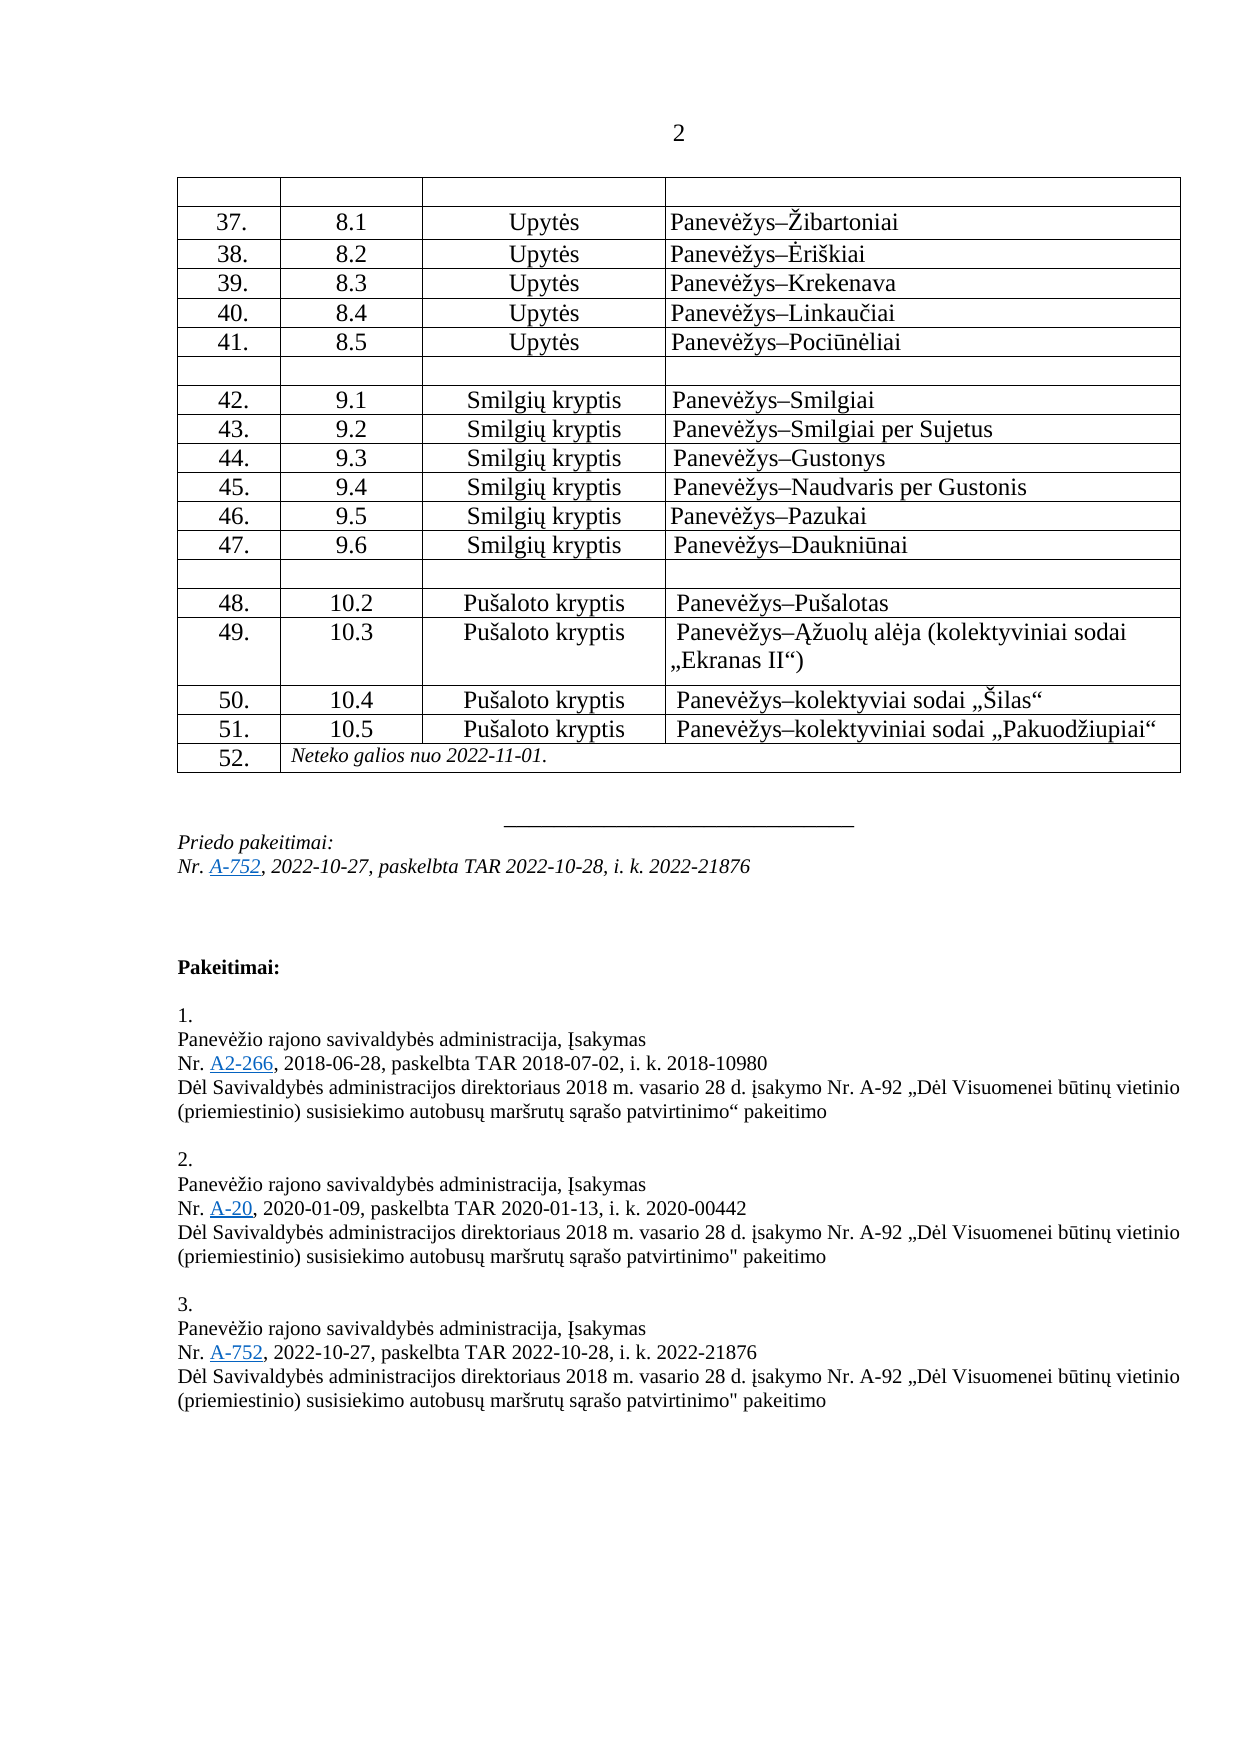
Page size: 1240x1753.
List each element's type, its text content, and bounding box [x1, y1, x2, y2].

text Nr. A2-266, 2018-06-28, paskelbta TAR 2018-07-02, i. k. 2018-10980 [177, 1051, 1181, 1075]
text Dėl Savivaldybės administracijos direktoriaus 2018 m. vasario 28 d. įsakymo Nr. A-92 „Dėl Visuomenei būtinų vietinio (priemiestinio) susisiekimo autobusų maršrutų sąrašo patvirtinimo" pakeitimo [177, 1219, 1181, 1268]
table_cell 9.1 [281, 386, 422, 414]
table_cell Panevėžys–Smilgiai per Sujetus [666, 415, 1180, 443]
table_cell [423, 178, 665, 206]
table_cell 10.4 [281, 686, 422, 714]
table_cell 49. [178, 618, 280, 685]
text Panevėžio rajono savivaldybės administracija, Įsakymas [177, 1316, 1181, 1340]
table_cell 10.3 [281, 618, 422, 685]
table_cell 37. [178, 207, 280, 239]
text 3. [177, 1292, 1181, 1316]
table_cell Pušaloto kryptis [423, 589, 665, 616]
table_cell 8.3 [281, 269, 422, 298]
table_cell Upytės [423, 299, 665, 327]
text Panevėžio rajono savivaldybės administracija, Įsakymas [177, 1171, 1181, 1196]
table_cell Upytės [423, 240, 665, 268]
text Dėl Savivaldybės administracijos direktoriaus 2018 m. vasario 28 d. įsakymo Nr. A-92 „Dėl Visuomenei būtinų vietinio (priemiestinio) susisiekimo autobusų maršrutų sąrašo patvirtinimo" pakeitimo [177, 1364, 1181, 1412]
table_cell 47. [178, 531, 280, 558]
table_cell Pušaloto kryptis [423, 618, 665, 685]
table_cell Panevėžys–Linkaučiai [666, 299, 1180, 327]
table_cell 51. [178, 715, 280, 743]
table_cell Smilgių kryptis [423, 444, 665, 472]
text Nr. A-752, 2022-10-27, paskelbta TAR 2022-10-28, i. k. 2022-21876 [177, 1340, 1181, 1364]
table_cell 48. [178, 589, 280, 616]
table_cell [281, 357, 422, 385]
table_cell 9.4 [281, 473, 422, 501]
table_cell Upytės [423, 328, 665, 356]
table_cell Panevėžys–Naudvaris per Gustonis [666, 473, 1180, 501]
table_cell Panevėžys–Pušalotas [666, 589, 1180, 616]
text 2. [177, 1147, 1181, 1171]
table_cell 10.5 [281, 715, 422, 743]
table_cell Panevėžys–Gustonys [666, 444, 1180, 472]
table_cell 9.2 [281, 415, 422, 443]
table_cell Upytės [423, 269, 665, 298]
table_cell 8.2 [281, 240, 422, 268]
table_cell Panevėžys–Krekenava [666, 269, 1180, 298]
table_cell 8.5 [281, 328, 422, 356]
text Nr. A-752, 2022-10-27, paskelbta TAR 2022-10-28, i. k. 2022-21876 [177, 854, 1181, 878]
table_cell 41. [178, 328, 280, 356]
table_cell Pušaloto kryptis [423, 686, 665, 714]
table_cell 45. [178, 473, 280, 501]
text 1. [177, 1003, 1181, 1027]
table_cell 40. [178, 299, 280, 327]
table_cell 50. [178, 686, 280, 714]
text Nr. A-20, 2020-01-09, paskelbta TAR 2020-01-13, i. k. 2020-00442 [177, 1196, 1181, 1219]
table_cell Smilgių kryptis [423, 531, 665, 558]
table_cell [666, 560, 1180, 587]
table_cell Neteko galios nuo 2022-11-01. [281, 744, 1180, 772]
table_cell [423, 560, 665, 587]
table_cell 52. [178, 744, 280, 772]
table_cell Panevėžys–Ėriškiai [666, 240, 1180, 268]
table_cell [281, 560, 422, 587]
table_cell Panevėžys–Ąžuolų alėja (kolektyviniai sodai „Ekranas II“) [666, 618, 1180, 685]
table_cell [178, 357, 280, 385]
table_cell Panevėžys–Pociūnėliai [666, 328, 1180, 356]
table_cell [423, 357, 665, 385]
table_cell Smilgių kryptis [423, 415, 665, 443]
table_cell Smilgių kryptis [423, 473, 665, 501]
table_cell 8.1 [281, 207, 422, 239]
table_cell 10.2 [281, 589, 422, 616]
table_cell 44. [178, 444, 280, 472]
text Panevėžio rajono savivaldybės administracija, Įsakymas [177, 1027, 1181, 1051]
table_cell Panevėžys–Daukniūnai [666, 531, 1180, 558]
table_cell 46. [178, 502, 280, 529]
table_cell [666, 357, 1180, 385]
table_cell [178, 560, 280, 587]
text Pakeitimai: [177, 955, 1181, 979]
table_cell Panevėžys–Žibartoniai [666, 207, 1180, 239]
text Dėl Savivaldybės administracijos direktoriaus 2018 m. vasario 28 d. įsakymo Nr. A-92 „Dėl Visuomenei būtinų vietinio (priemiestinio) susisiekimo autobusų maršrutų sąrašo patvirtinimo“ pakeitimo [177, 1075, 1181, 1123]
table_cell Panevėžys–kolektyviniai sodai „Pakuodžiupiai“ [666, 715, 1180, 743]
table_cell 9.3 [281, 444, 422, 472]
table_cell Panevėžys–kolektyviai sodai „Šilas“ [666, 686, 1180, 714]
text ____________________________ [177, 801, 1181, 830]
table_cell 43. [178, 415, 280, 443]
table_cell Smilgių kryptis [423, 386, 665, 414]
table_cell 39. [178, 269, 280, 298]
table_cell Pušaloto kryptis [423, 715, 665, 743]
table_cell Panevėžys–Smilgiai [666, 386, 1180, 414]
table_cell [666, 178, 1180, 206]
text Priedo pakeitimai: [177, 830, 1181, 854]
table_cell 8.4 [281, 299, 422, 327]
table_cell Panevėžys–Pazukai [666, 502, 1180, 529]
table_cell Smilgių kryptis [423, 502, 665, 529]
table_cell 9.5 [281, 502, 422, 529]
table_cell 9.6 [281, 531, 422, 558]
table_cell [281, 178, 422, 206]
table_cell 38. [178, 240, 280, 268]
table_cell 42. [178, 386, 280, 414]
table_cell Upytės [423, 207, 665, 239]
table_cell [178, 178, 280, 206]
